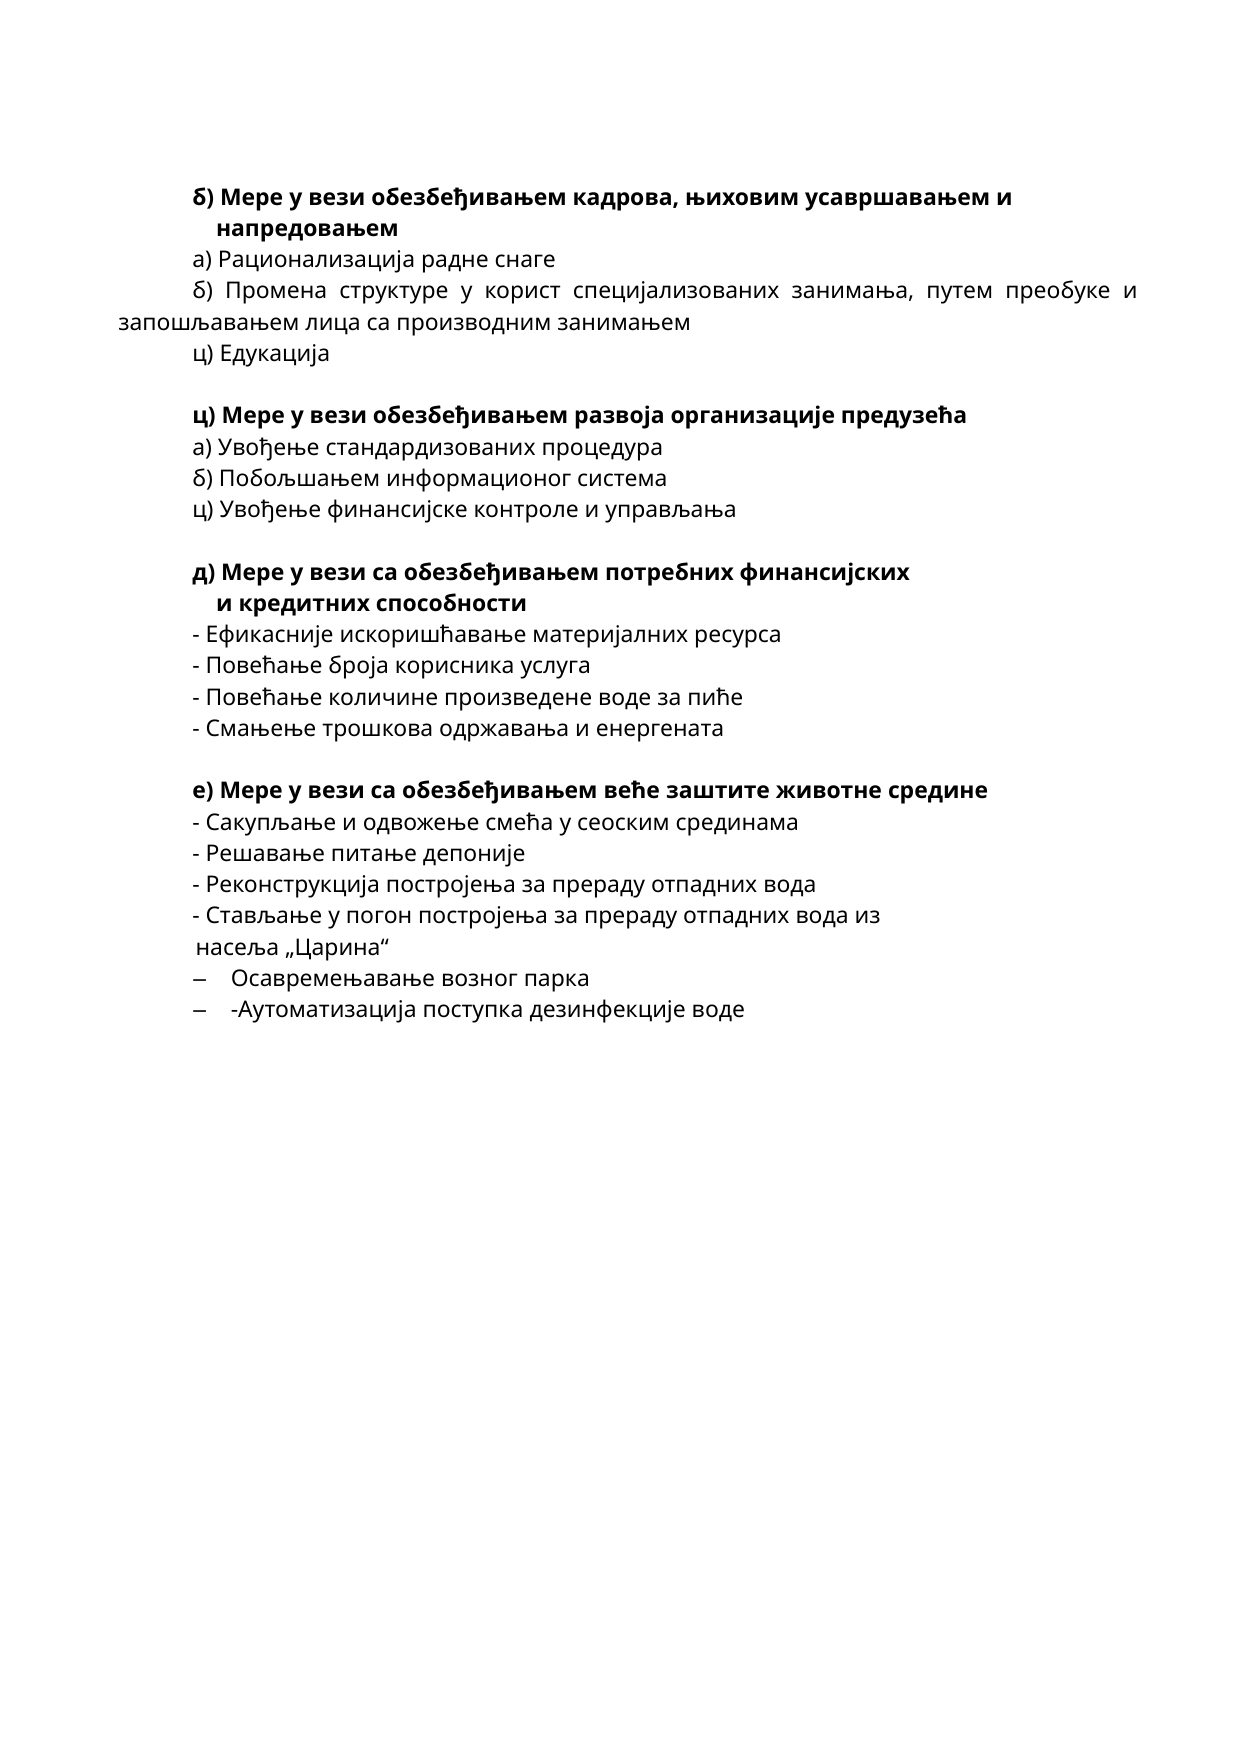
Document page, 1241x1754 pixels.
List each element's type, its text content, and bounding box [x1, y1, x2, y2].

text б) Мере у вези обезбеђивањем кадрова, њиховим усавршавањем и [118, 181, 1138, 212]
text - Повећање количине произведене воде за пиће [118, 681, 1138, 712]
text д) Мере у вези са обезбеђивањем потребних финансијских [118, 556, 1138, 587]
text е) Мере у вези са обезбеђивањем веће заштите животне средине [118, 774, 1138, 806]
list Осавремењавање возног парка [193, 962, 1138, 993]
text б) Побољшањем информационог система [118, 462, 1138, 493]
text ц) Увођење финансијске контроле и управљања [118, 493, 1138, 524]
text - Повећање броја корисника услуга [118, 649, 1138, 681]
text - Ефикасније искоришћавање материјалних ресурса [118, 618, 1138, 649]
list -Аутоматизација поступка дезинфекције воде [193, 993, 1138, 1024]
text - Стављање у погон постројења за прераду отпадних вода из [118, 899, 1138, 931]
text ц) Едукација [118, 337, 1138, 368]
text - Решавање питање депоније [118, 837, 1138, 868]
text напредовањем [118, 212, 1138, 243]
text а) Увођење стандардизованих процедура [118, 431, 1138, 462]
text и кредитних способности [118, 587, 1138, 618]
text - Сакупљање и одвожење смећа у сеоским срединама [118, 806, 1138, 837]
text насеља „Царина“ [118, 931, 1138, 962]
text - Смањење трошкова одржавања и енергената [118, 712, 1138, 743]
text б) Промена структуре у корист специјализованих занимања, путем преобуке и запошљавањем лица са производним занимањем [118, 274, 1138, 337]
text ц) Мере у вези обезбеђивањем развоја организације предузећа [118, 399, 1138, 431]
text - Реконструкција постројења за прераду отпадних вода [118, 868, 1138, 899]
text а) Рационализација радне снаге [118, 243, 1138, 274]
